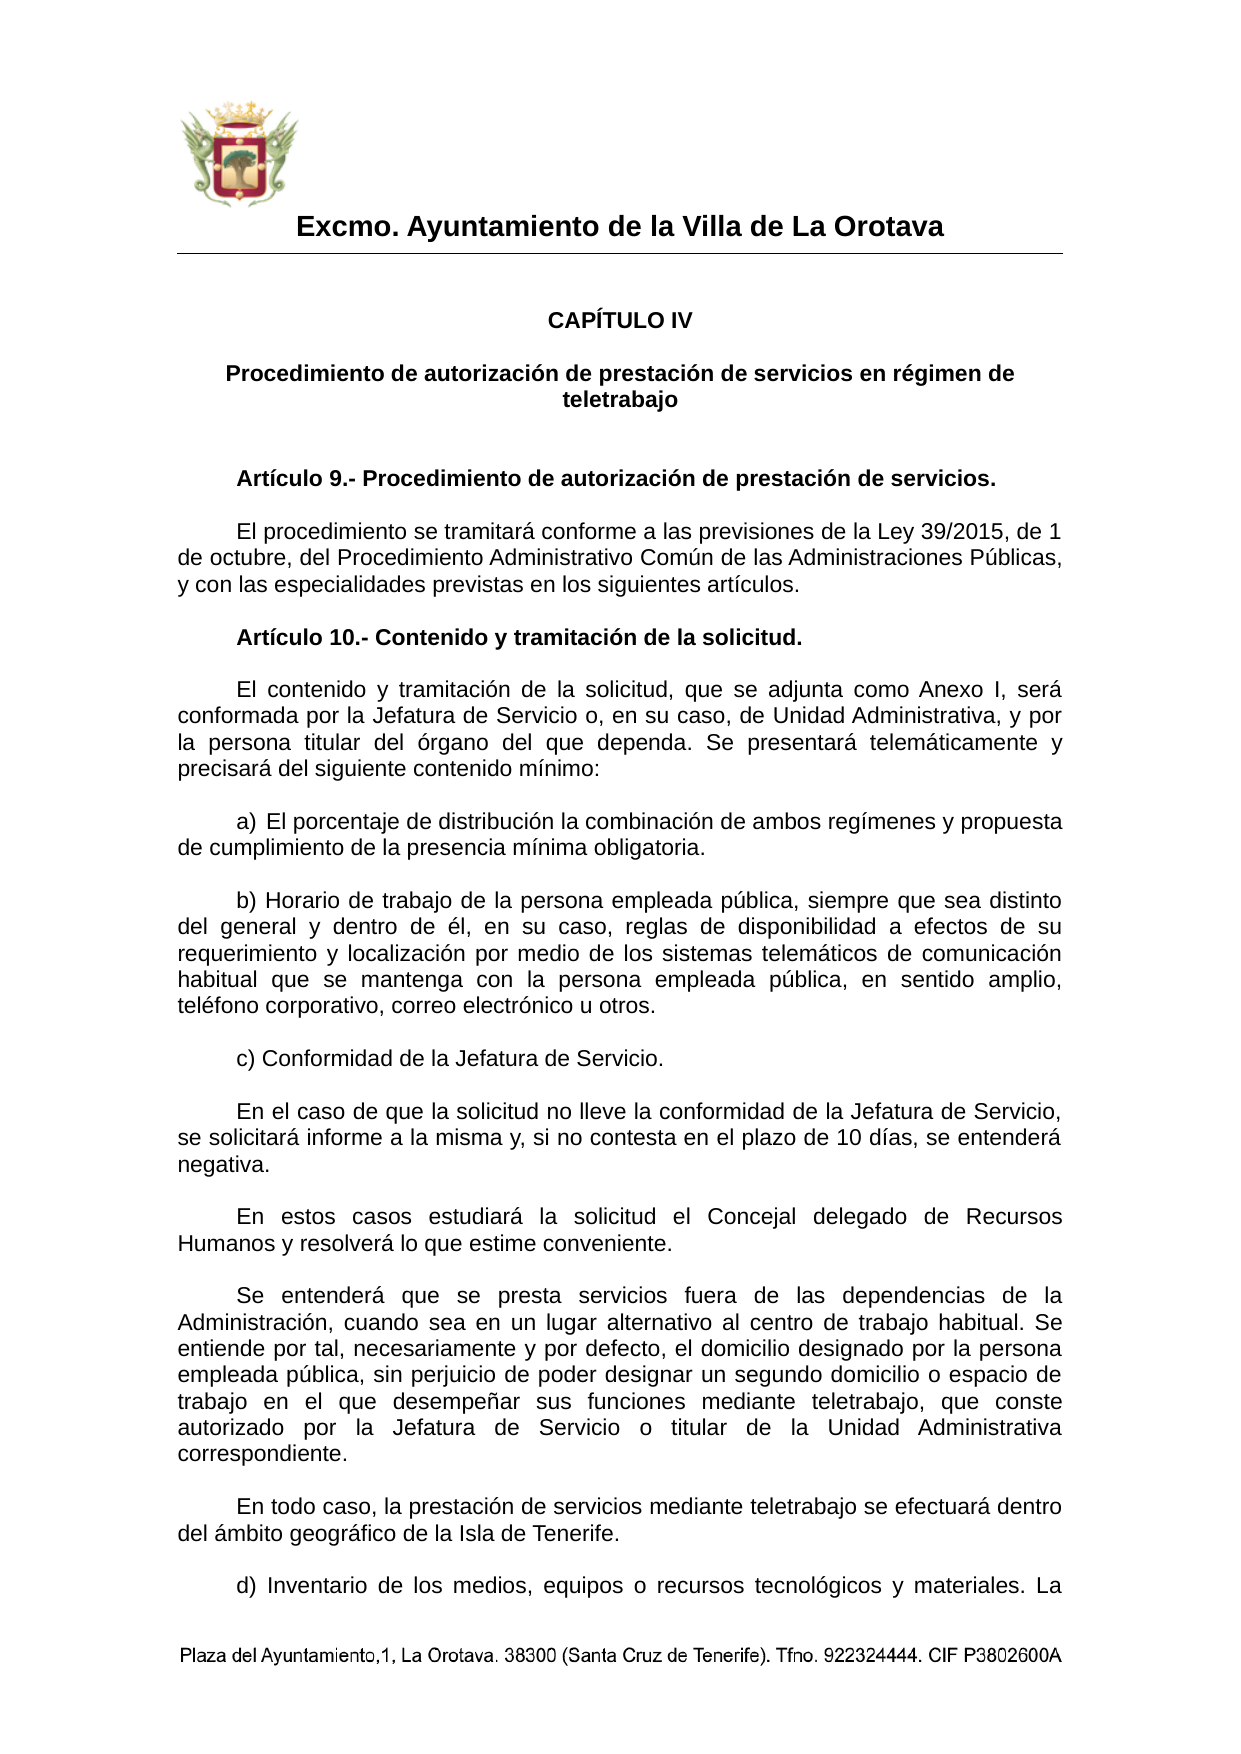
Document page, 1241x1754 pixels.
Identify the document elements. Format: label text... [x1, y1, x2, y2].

list El porcentaje de distribución la combinación de ambos regímenes y propuesta de cumplimiento de la presencia mínima obligatoria. [177, 808, 1063, 861]
text En estos casos estudiará la solicitud el Concejal delegado de Recursos Humanos y resolverá lo que estime conveniente. [177, 1203, 1063, 1256]
text En el caso de que la solicitud no lleve la conformidad de la Jefatura de Servicio, se solicitará informe a la misma y, si no contesta en el plazo de 10 días, se entenderá negativa. [177, 1098, 1063, 1177]
text d) Inventario de los medios, equipos o recursos tecnológicos y materiales. La [177, 1572, 1063, 1598]
text Artículo 9.- Procedimiento de autorización de prestación de servicios. [177, 465, 1063, 492]
text Procedimiento de autorización de prestación de servicios en régimen de teletrabajo [177, 360, 1063, 413]
text Artículo 10.- Contenido y tramitación de la solicitud. [177, 623, 1063, 650]
text En todo caso, la prestación de servicios mediante teletrabajo se efectuará dentro del ámbito geográfico de la Isla de Tenerife. [177, 1493, 1063, 1546]
text CAPÍTULO IV [177, 307, 1063, 333]
text El contenido y tramitación de la solicitud, que se adjunta como Anexo I, será conformada por la Jefatura de Servicio o, en su caso, de Unidad Administrativa, y por la persona titular del órgano del que dependa. Se presentará telemáticamente y precisará del siguiente contenido mínimo: [177, 676, 1063, 782]
text c) Conformidad de la Jefatura de Servicio. [177, 1045, 1063, 1071]
text Se entenderá que se presta servicios fuera de las dependencias de la Administración, cuando sea en un lugar alternativo al centro de trabajo habitual. Se entiende por tal, necesariamente y por defecto, el domicilio designado por la persona empleada pública, sin perjuicio de poder designar un segundo domicilio o espacio de trabajo en el que desempeñar sus funciones mediante teletrabajo, que conste autorizado por la Jefatura de Servicio o titular de la Unidad Administrativa correspondiente. [177, 1282, 1063, 1467]
text El procedimiento se tramitará conforme a las previsiones de la Ley 39/2015, de 1 de octubre, del Procedimiento Administrativo Común de las Administraciones Públicas, y con las especialidades previstas en los siguientes artículos. [177, 518, 1063, 597]
text b) Horario de trabajo de la persona empleada pública, siempre que sea distinto del general y dentro de él, en su caso, reglas de disponibilidad a efectos de su requerimiento y localización por medio de los sistemas telemáticos de comunicación habitual que se mantenga con la persona empleada pública, en sentido amplio, teléfono corporativo, correo electrónico u otros. [177, 887, 1063, 1019]
